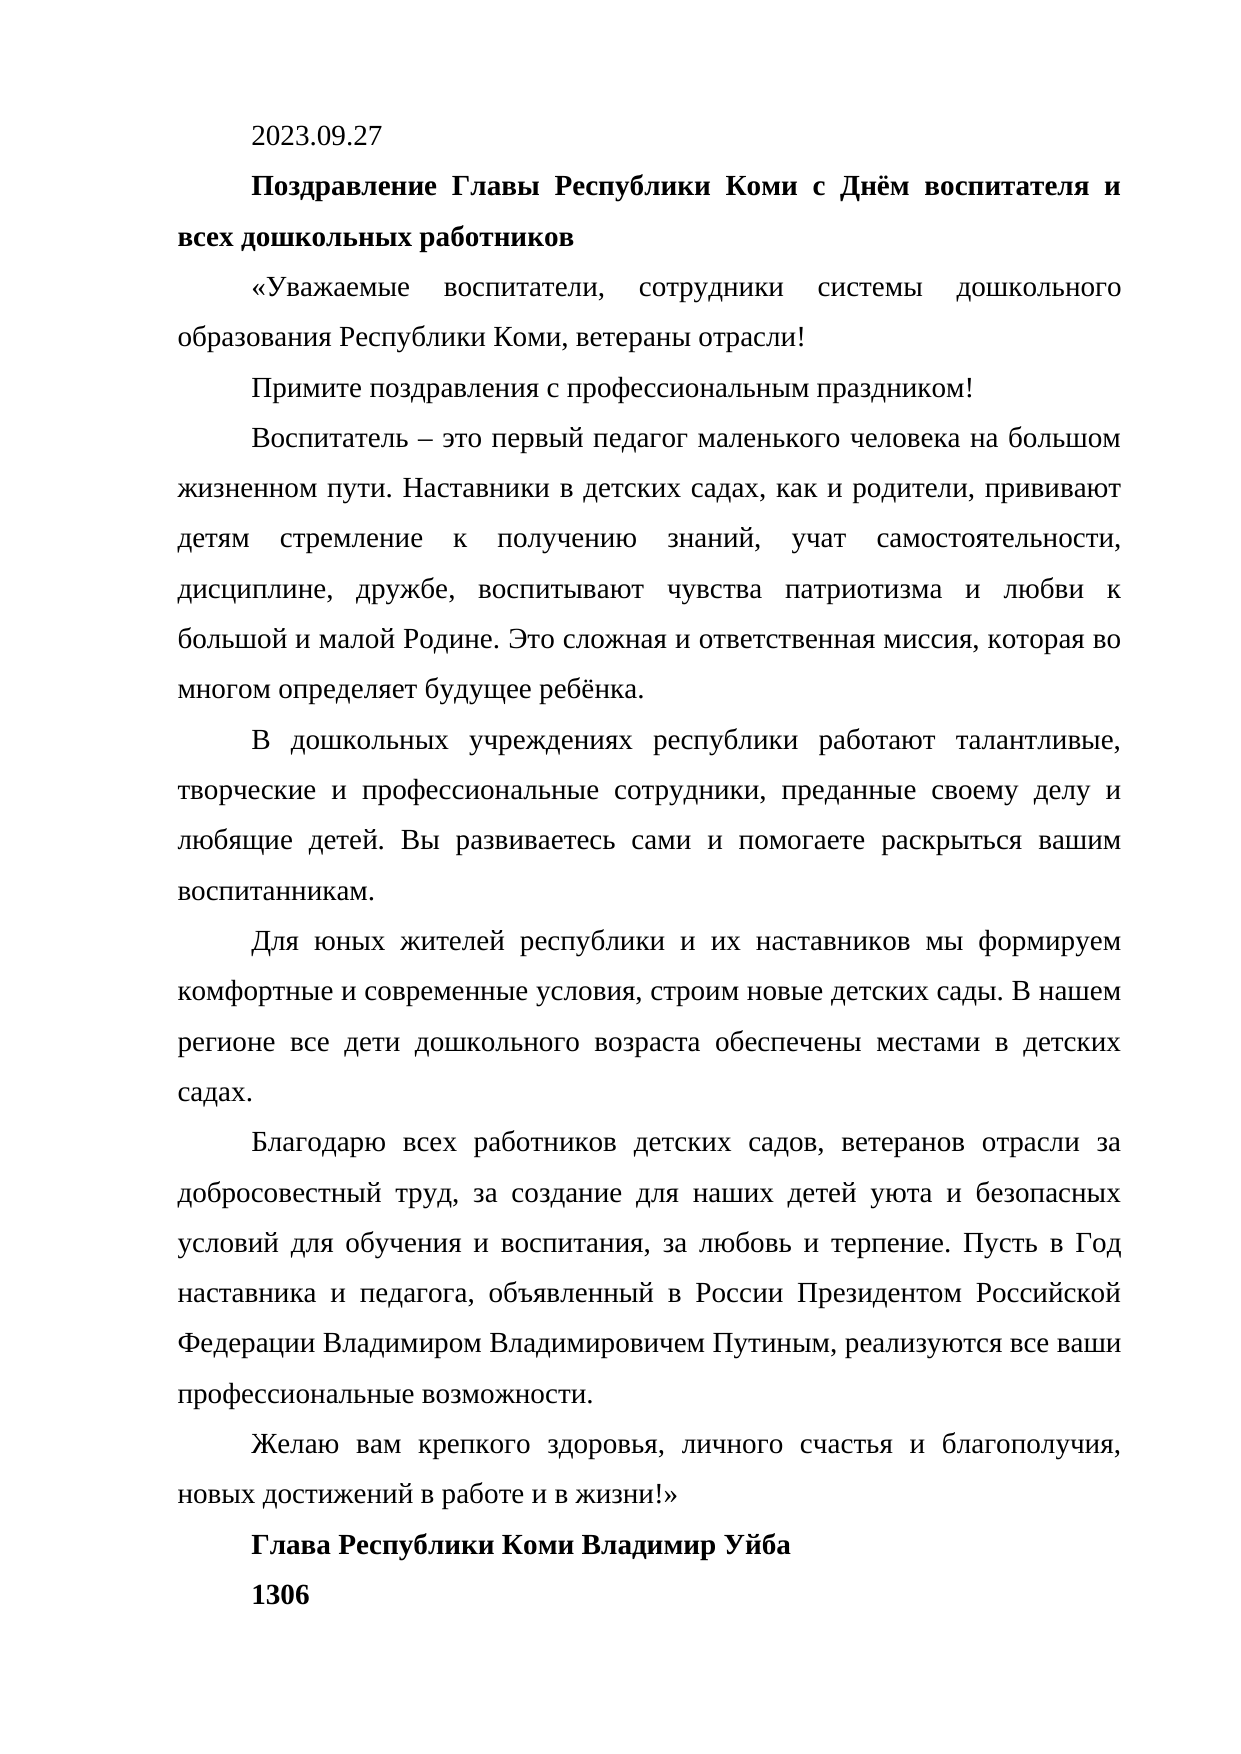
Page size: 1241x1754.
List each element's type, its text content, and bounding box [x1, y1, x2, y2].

subtitle Поздравление Главы Республики Коми с Днём воспитателя и всех дошкольных работников [177, 168, 1122, 252]
text «Уважаемые воспитатели, сотрудники системы дошкольного образования Республики Коми, ветераны отрасли! [177, 269, 1122, 353]
text Благодарю всех работников детских садов, ветеранов отрасли за добросовестный труд, за создание для наших детей уюта и безопасных условий для обучения и воспитания, за любовь и терпение. Пусть в Год наставника и педагога, объявленный в России Президентом Российской Федерации Владимиром Владимировичем Путиным, реализуются все ваши профессиональные возможности. [177, 1124, 1122, 1409]
text Воспитатель – это первый педагог маленького человека на большом жизненном пути. Наставники в детских садах, как и родители, прививают детям стремление к получению знаний, учат самостоятельности, дисциплине, дружбе, воспитывают чувства патриотизма и любви к большой и малой Родине. Это сложная и ответственная миссия, которая во многом определяет будущее ребёнка. [177, 420, 1122, 705]
text Примите поздравления с профессиональным праздником! [177, 370, 1122, 403]
subtitle 2023.09.27 [177, 118, 1122, 152]
text Желаю вам крепкого здоровья, личного счастья и благополучия, новых достижений в работе и в жизни!» [177, 1426, 1122, 1510]
text В дошкольных учреждениях республики работают талантливые, творческие и профессиональные сотрудники, преданные своему делу и любящие детей. Вы развиваетесь сами и помогаете раскрыться вашим воспитанникам. [177, 722, 1122, 906]
text Глава Республики Коми Владимир Уйба [177, 1527, 1122, 1560]
text Для юных жителей республики и их наставников мы формируем комфортные и современные условия, строим новые детских сады. В нашем регионе все дети дошкольного возраста обеспечены местами в детских садах. [177, 923, 1122, 1108]
text 1306 [177, 1577, 1122, 1611]
